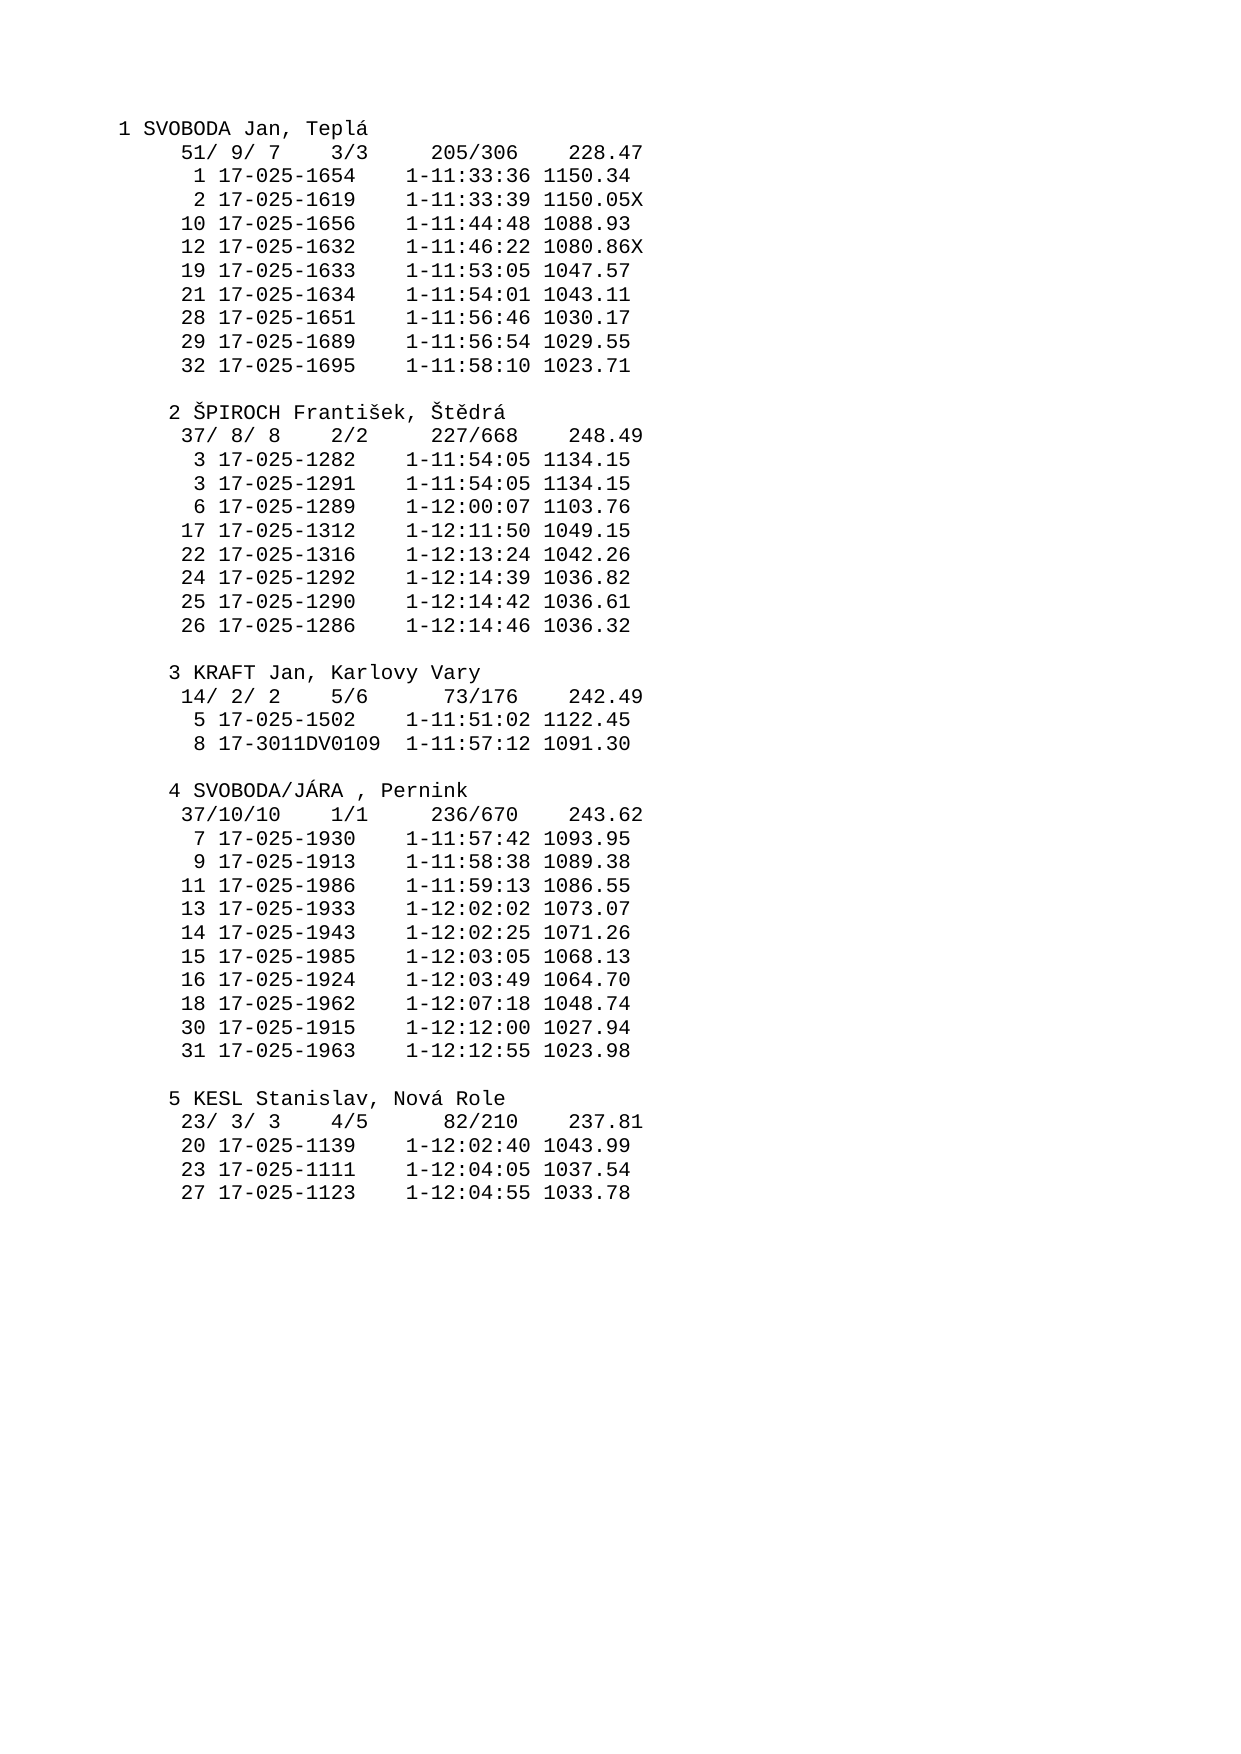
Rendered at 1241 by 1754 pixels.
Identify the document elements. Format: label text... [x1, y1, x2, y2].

text 13 17-025-1933 1-12:02:02 1073.07 [118, 898, 1122, 922]
text 29 17-025-1689 1-11:56:54 1029.55 [118, 331, 1122, 354]
text 15 17-025-1985 1-12:03:05 1068.13 [118, 946, 1122, 969]
text 23 17-025-1111 1-12:04:05 1037.54 [118, 1158, 1122, 1182]
text 2 17-025-1619 1-11:33:39 1150.05X [118, 189, 1122, 213]
text 10 17-025-1656 1-11:44:48 1088.93 [118, 213, 1122, 236]
text 25 17-025-1290 1-12:14:42 1036.61 [118, 591, 1122, 615]
text 32 17-025-1695 1-11:58:10 1023.71 [118, 354, 1122, 378]
text 2 ŠPIROCH František, Štědrá [118, 402, 1122, 426]
text 28 17-025-1651 1-11:56:46 1030.17 [118, 307, 1122, 331]
text 5 17-025-1502 1-11:51:02 1122.45 [118, 709, 1122, 733]
text 26 17-025-1286 1-12:14:46 1036.32 [118, 615, 1122, 638]
text 3 KRAFT Jan, Karlovy Vary [118, 662, 1122, 686]
text 17 17-025-1312 1-12:11:50 1049.15 [118, 520, 1122, 544]
text 4 SVOBODA/JÁRA , Pernink [118, 780, 1122, 804]
text 1 SVOBODA Jan, Teplá [118, 118, 1122, 142]
text 51/ 9/ 7 3/3 205/306 228.47 [118, 142, 1122, 165]
text 30 17-025-1915 1-12:12:00 1027.94 [118, 1017, 1122, 1040]
text 21 17-025-1634 1-11:54:01 1043.11 [118, 284, 1122, 307]
text 31 17-025-1963 1-12:12:55 1023.98 [118, 1040, 1122, 1064]
text 16 17-025-1924 1-12:03:49 1064.70 [118, 969, 1122, 993]
text 6 17-025-1289 1-12:00:07 1103.76 [118, 496, 1122, 520]
text 9 17-025-1913 1-11:58:38 1089.38 [118, 851, 1122, 875]
text 22 17-025-1316 1-12:13:24 1042.26 [118, 544, 1122, 567]
text 23/ 3/ 3 4/5 82/210 237.81 [118, 1111, 1122, 1135]
text 3 17-025-1282 1-11:54:05 1134.15 [118, 449, 1122, 473]
text 11 17-025-1986 1-11:59:13 1086.55 [118, 875, 1122, 898]
text 14 17-025-1943 1-12:02:25 1071.26 [118, 922, 1122, 946]
text 18 17-025-1962 1-12:07:18 1048.74 [118, 993, 1122, 1017]
text 27 17-025-1123 1-12:04:55 1033.78 [118, 1182, 1122, 1206]
text 12 17-025-1632 1-11:46:22 1080.86X [118, 236, 1122, 260]
text 37/10/10 1/1 236/670 243.62 [118, 804, 1122, 827]
text 37/ 8/ 8 2/2 227/668 248.49 [118, 426, 1122, 449]
text 1 17-025-1654 1-11:33:36 1150.34 [118, 165, 1122, 189]
text 5 KESL Stanislav, Nová Role [118, 1088, 1122, 1111]
text 3 17-025-1291 1-11:54:05 1134.15 [118, 473, 1122, 496]
text 14/ 2/ 2 5/6 73/176 242.49 [118, 686, 1122, 709]
text 8 17-3011DV0109 1-11:57:12 1091.30 [118, 733, 1122, 757]
text 20 17-025-1139 1-12:02:40 1043.99 [118, 1135, 1122, 1158]
text 19 17-025-1633 1-11:53:05 1047.57 [118, 260, 1122, 284]
text 24 17-025-1292 1-12:14:39 1036.82 [118, 567, 1122, 591]
text 7 17-025-1930 1-11:57:42 1093.95 [118, 827, 1122, 851]
